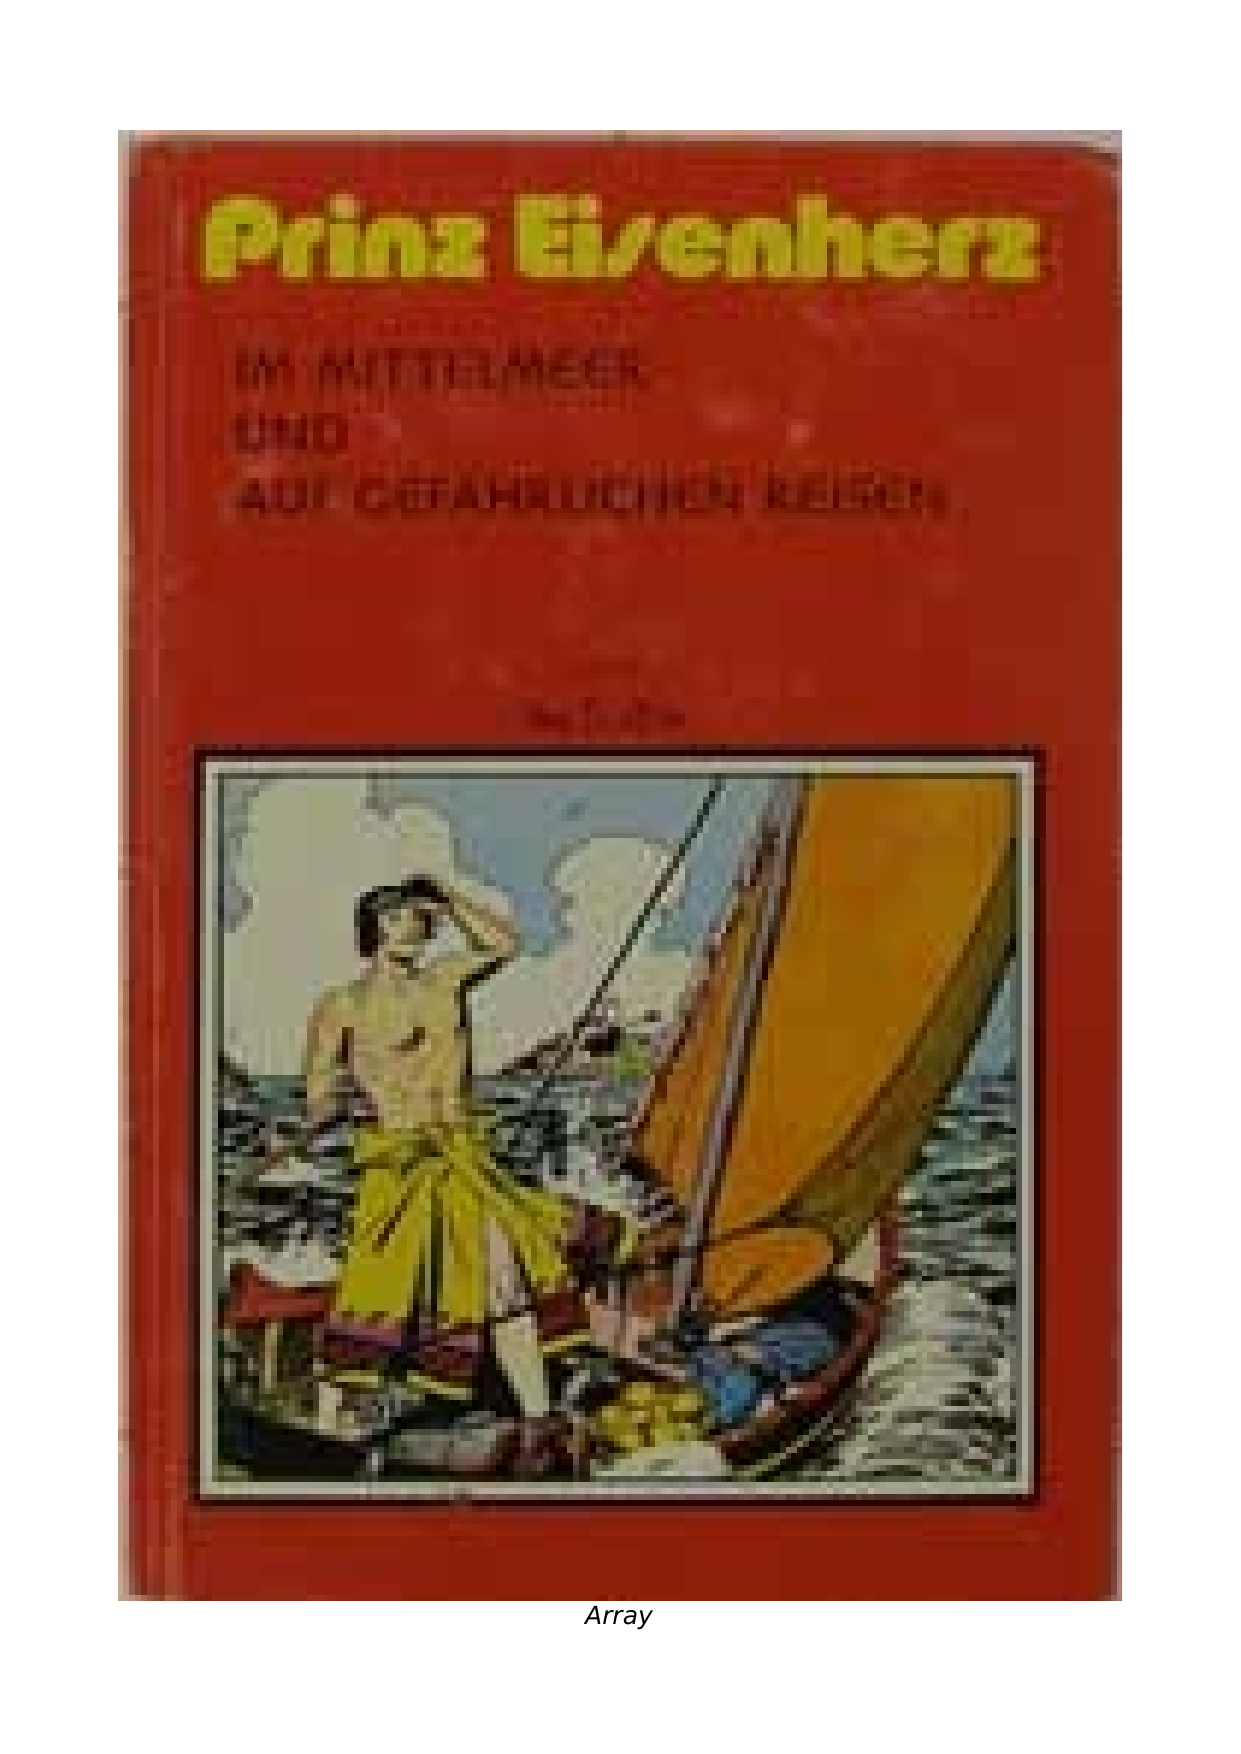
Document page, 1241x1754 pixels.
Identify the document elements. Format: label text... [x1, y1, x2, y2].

picture [118, 130, 1123, 1601]
text Array [118, 1601, 1122, 1630]
